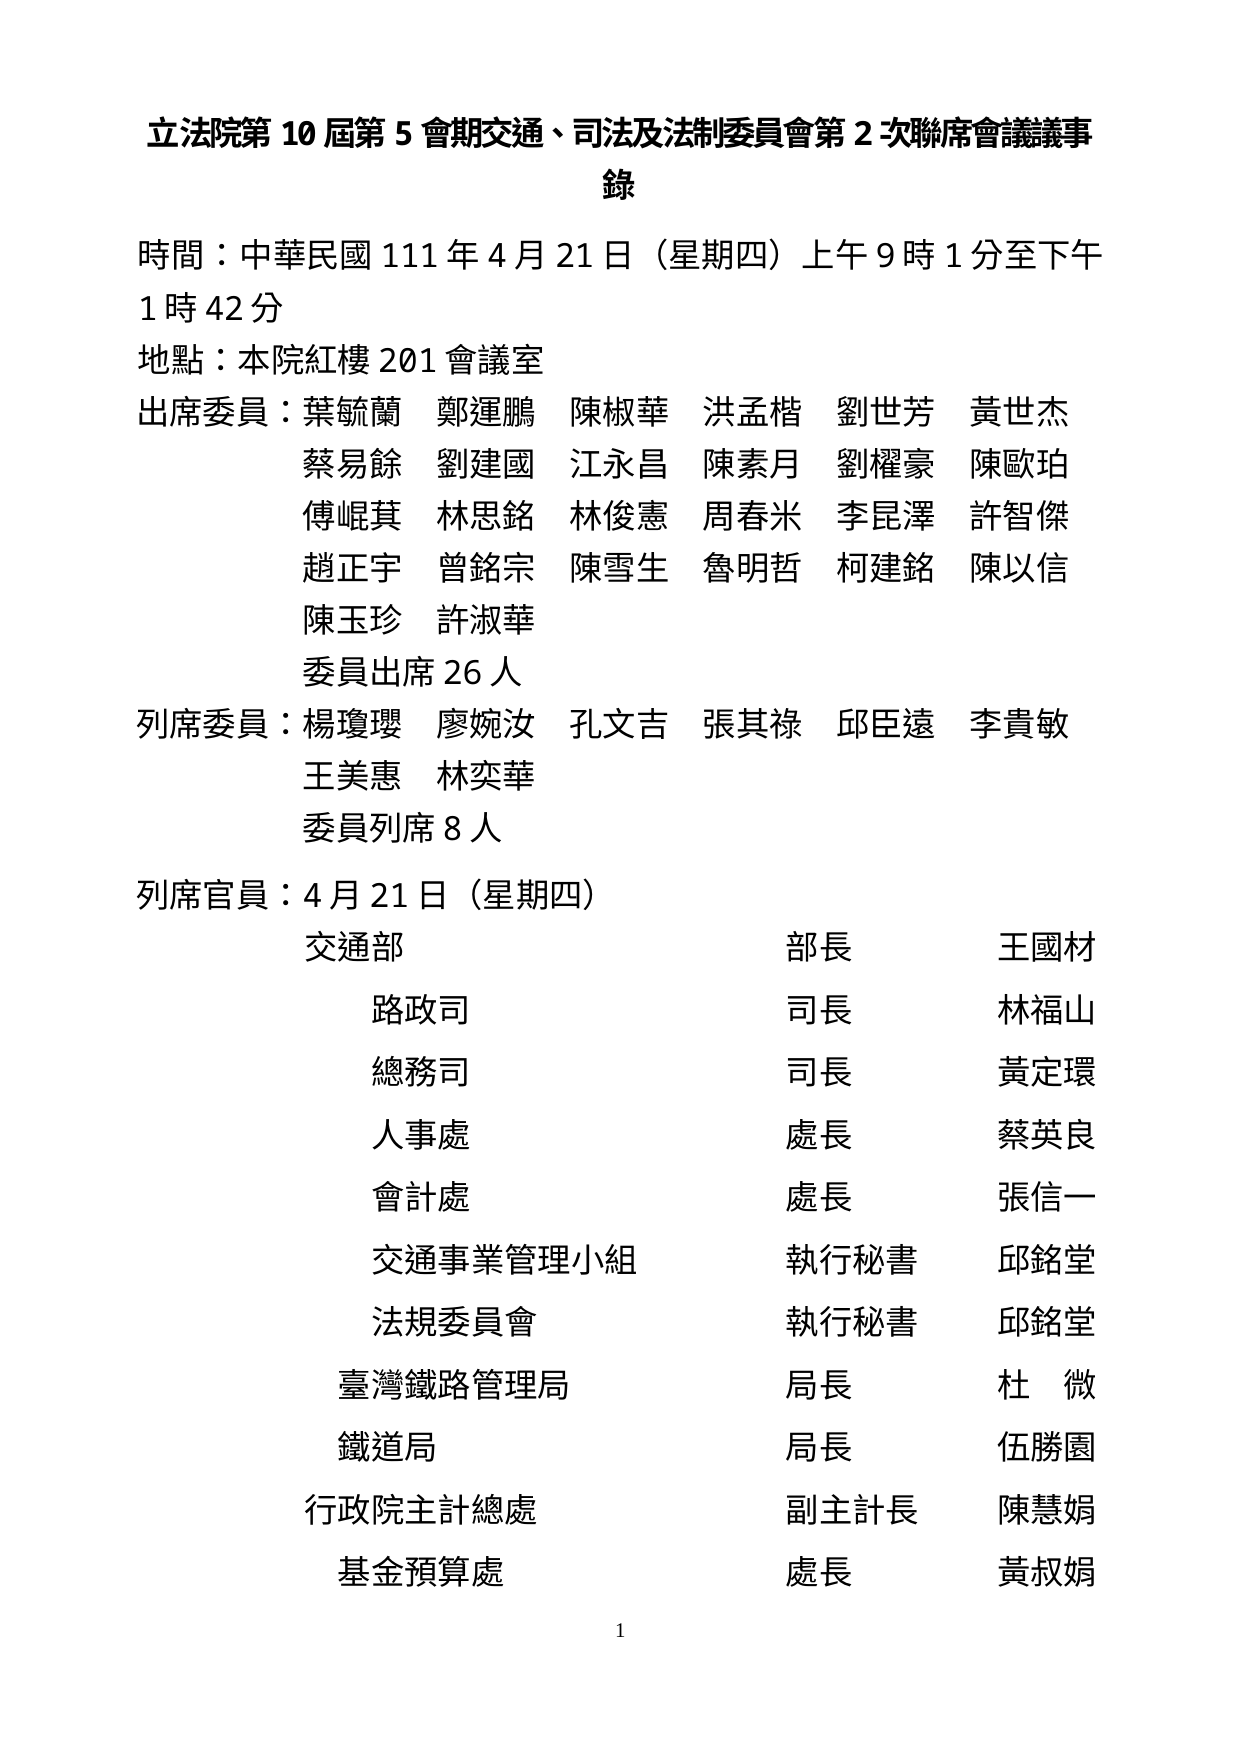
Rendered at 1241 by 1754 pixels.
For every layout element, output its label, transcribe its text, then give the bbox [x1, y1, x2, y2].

text 列席委員：楊瓊瓔 廖婉汝 孔文吉 張其祿 邱臣遠 李貴敏 王美惠 林奕華 [136, 695, 1125, 799]
table_header 交通部 [301, 914, 774, 976]
table_cell 鐵道局 [301, 1414, 774, 1476]
text 委員列席8人 [136, 799, 1104, 851]
table_cell 張信一 [980, 1164, 1113, 1226]
text 立法院第10屆第5會期交通、司法及法制委員會第2次聯席會議議事錄 [136, 103, 1104, 207]
table_cell 伍勝園 [980, 1414, 1113, 1476]
table_cell 處長 [774, 1101, 980, 1164]
table_cell 處長 [774, 1164, 980, 1226]
table_cell 副主計長 [774, 1476, 980, 1539]
table_header 王國材 [980, 914, 1113, 976]
table_cell 陳慧娟 [980, 1476, 1113, 1539]
text 列席官員：4月21日（星期四） [136, 851, 1104, 914]
table_cell 林福山 [980, 976, 1113, 1039]
table_cell 杜 微 [980, 1351, 1113, 1414]
table_cell 會計處 [301, 1164, 774, 1226]
table_cell 執行秘書 [774, 1226, 980, 1289]
text 地點：本院紅樓201會議室 [138, 330, 1104, 382]
table_cell 局長 [774, 1351, 980, 1414]
table_cell 基金預算處 [301, 1539, 774, 1601]
table_cell 黃叔娟 [980, 1539, 1113, 1601]
table_cell 執行秘書 [774, 1289, 980, 1351]
table_cell 司長 [774, 1039, 980, 1101]
table_cell 黃定環 [980, 1039, 1113, 1101]
table_cell 行政院主計總處 [301, 1476, 774, 1539]
table_cell 邱銘堂 [980, 1289, 1113, 1351]
table_cell 法規委員會 [301, 1289, 774, 1351]
table_cell 司長 [774, 976, 980, 1039]
table_cell 處長 [774, 1539, 980, 1601]
text 出席委員：葉毓蘭 鄭運鵬 陳椒華 洪孟楷 劉世芳 黃世杰 蔡易餘 劉建國 江永昌 陳素月 劉櫂豪 陳歐珀 傅崐萁 林思銘 林俊憲 周春米 李昆澤 許智傑 趙正宇 曾銘宗 陳雪生 魯明哲 柯建銘 陳以信 陳玉珍 許淑華 [136, 382, 1125, 643]
table_cell 交通事業管理小組 [301, 1226, 774, 1289]
table_cell 人事處 [301, 1101, 774, 1164]
text 委員出席26人 [136, 643, 1104, 695]
table_cell 蔡英良 [980, 1101, 1113, 1164]
table_header 部長 [774, 914, 980, 976]
table_cell 臺灣鐵路管理局 [301, 1351, 774, 1414]
table_cell 總務司 [301, 1039, 774, 1101]
table_cell 邱銘堂 [980, 1226, 1113, 1289]
table_cell 局長 [774, 1414, 980, 1476]
text 時間：中華民國111年4月21日（星期四）上午9時1分至下午1時42分 [138, 226, 1104, 330]
table_cell 路政司 [301, 976, 774, 1039]
